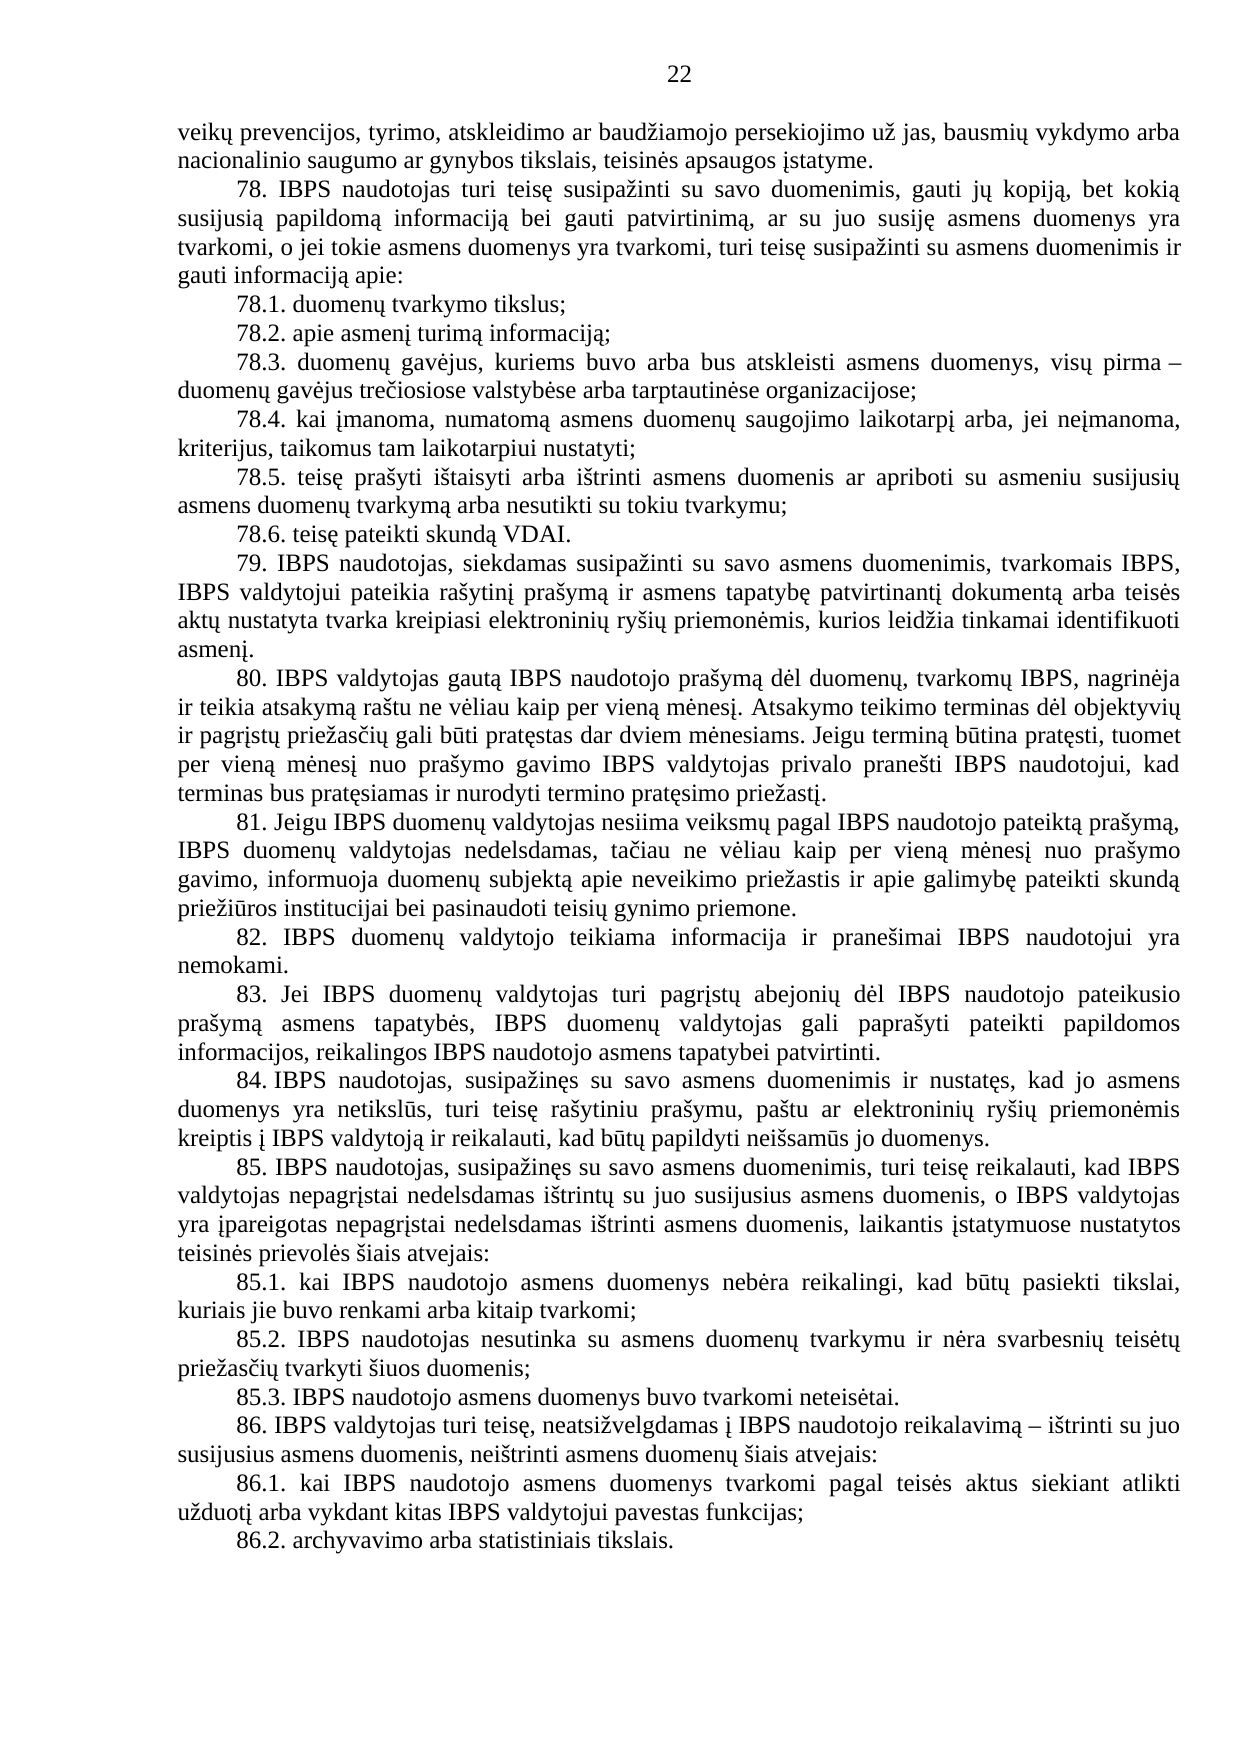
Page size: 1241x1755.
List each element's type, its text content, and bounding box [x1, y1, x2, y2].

text 78.1. duomenų tvarkymo tikslus; [177, 289, 1181, 318]
text 85.3. IBPS naudotojo asmens duomenys buvo tvarkomi neteisėtai. [177, 1382, 1181, 1410]
text 85.2. IBPS naudotojas nesutinka su asmens duomenų tvarkymu ir nėra svarbesnių teisėtų priežasčių tvarkyti šiuos duomenis; [177, 1324, 1181, 1382]
text 79. IBPS naudotojas, siekdamas susipažinti su savo asmens duomenimis, tvarkomais IBPS, IBPS valdytojui pateikia rašytinį prašymą ir asmens tapatybę patvirtinantį dokumentą arba teisės aktų nustatyta tvarka kreipiasi elektroninių ryšių priemonėmis, kurios leidžia tinkamai identifikuoti asmenį. [177, 548, 1181, 663]
text 85. IBPS naudotojas, susipažinęs su savo asmens duomenimis, turi teisę reikalauti, kad IBPS valdytojas nepagrįstai nedelsdamas ištrintų su juo susijusius asmens duomenis, o IBPS valdytojas yra įpareigotas nepagrįstai nedelsdamas ištrinti asmens duomenis, laikantis įstatymuose nustatytos teisinės prievolės šiais atvejais: [177, 1152, 1181, 1267]
text 78.5. teisę prašyti ištaisyti arba ištrinti asmens duomenis ar apriboti su asmeniu susijusių asmens duomenų tvarkymą arba nesutikti su tokiu tvarkymu; [177, 462, 1181, 519]
text 78. IBPS naudotojas turi teisę susipažinti su savo duomenimis, gauti jų kopiją, bet kokią susijusią papildomą informaciją bei gauti patvirtinimą, ar su juo susiję asmens duomenys yra tvarkomi, o jei tokie asmens duomenys yra tvarkomi, turi teisę susipažinti su asmens duomenimis ir gauti informaciją apie: [177, 174, 1181, 289]
text veikų prevencijos, tyrimo, atskleidimo ar baudžiamojo persekiojimo už jas, bausmių vykdymo arba nacionalinio saugumo ar gynybos tikslais, teisinės apsaugos įstatyme. [177, 117, 1181, 174]
text 81. Jeigu IBPS duomenų valdytojas nesiima veiksmų pagal IBPS naudotojo pateiktą prašymą, IBPS duomenų valdytojas nedelsdamas, tačiau ne vėliau kaip per vieną mėnesį nuo prašymo gavimo, informuoja duomenų subjektą apie neveikimo priežastis ir apie galimybę pateikti skundą priežiūros institucijai bei pasinaudoti teisių gynimo priemone. [177, 807, 1181, 922]
text 78.6. teisę pateikti skundą VDAI. [177, 519, 1181, 548]
text 84. IBPS naudotojas, susipažinęs su savo asmens duomenimis ir nustatęs, kad jo asmens duomenys yra netikslūs, turi teisę rašytiniu prašymu, paštu ar elektroninių ryšių priemonėmis kreiptis į IBPS valdytoją ir reikalauti, kad būtų papildyti neišsamūs jo duomenys. [177, 1065, 1181, 1152]
text 78.4. kai įmanoma, numatomą asmens duomenų saugojimo laikotarpį arba, jei neįmanoma, kriterijus, taikomus tam laikotarpiui nustatyti; [177, 404, 1181, 462]
text 78.2. apie asmenį turimą informaciją; [177, 318, 1181, 347]
text 86. IBPS valdytojas turi teisę, neatsižvelgdamas į IBPS naudotojo reikalavimą – ištrinti su juo susijusius asmens duomenis, neištrinti asmens duomenų šiais atvejais: [177, 1410, 1181, 1468]
text 86.2. archyvavimo arba statistiniais tikslais. [177, 1525, 1181, 1554]
text 85.1. kai IBPS naudotojo asmens duomenys nebėra reikalingi, kad būtų pasiekti tikslai, kuriais jie buvo renkami arba kitaip tvarkomi; [177, 1267, 1181, 1324]
text 78.3. duomenų gavėjus, kuriems buvo arba bus atskleisti asmens duomenys, visų pirma – duomenų gavėjus trečiosiose valstybėse arba tarptautinėse organizacijose; [177, 347, 1181, 404]
text 86.1. kai IBPS naudotojo asmens duomenys tvarkomi pagal teisės aktus siekiant atlikti užduotį arba vykdant kitas IBPS valdytojui pavestas funkcijas; [177, 1468, 1181, 1525]
text 82. IBPS duomenų valdytojo teikiama informacija ir pranešimai IBPS naudotojui yra nemokami. [177, 922, 1181, 979]
text 83. Jei IBPS duomenų valdytojas turi pagrįstų abejonių dėl IBPS naudotojo pateikusio prašymą asmens tapatybės, IBPS duomenų valdytojas gali paprašyti pateikti papildomos informacijos, reikalingos IBPS naudotojo asmens tapatybei patvirtinti. [177, 979, 1181, 1065]
text 80. IBPS valdytojas gautą IBPS naudotojo prašymą dėl duomenų, tvarkomų IBPS, nagrinėja ir teikia atsakymą raštu ne vėliau kaip per vieną mėnesį. Atsakymo teikimo terminas dėl objektyvių ir pagrįstų priežasčių gali būti pratęstas dar dviem mėnesiams. Jeigu terminą būtina pratęsti, tuomet per vieną mėnesį nuo prašymo gavimo IBPS valdytojas privalo pranešti IBPS naudotojui, kad terminas bus pratęsiamas ir nurodyti termino pratęsimo priežastį. [177, 663, 1181, 807]
